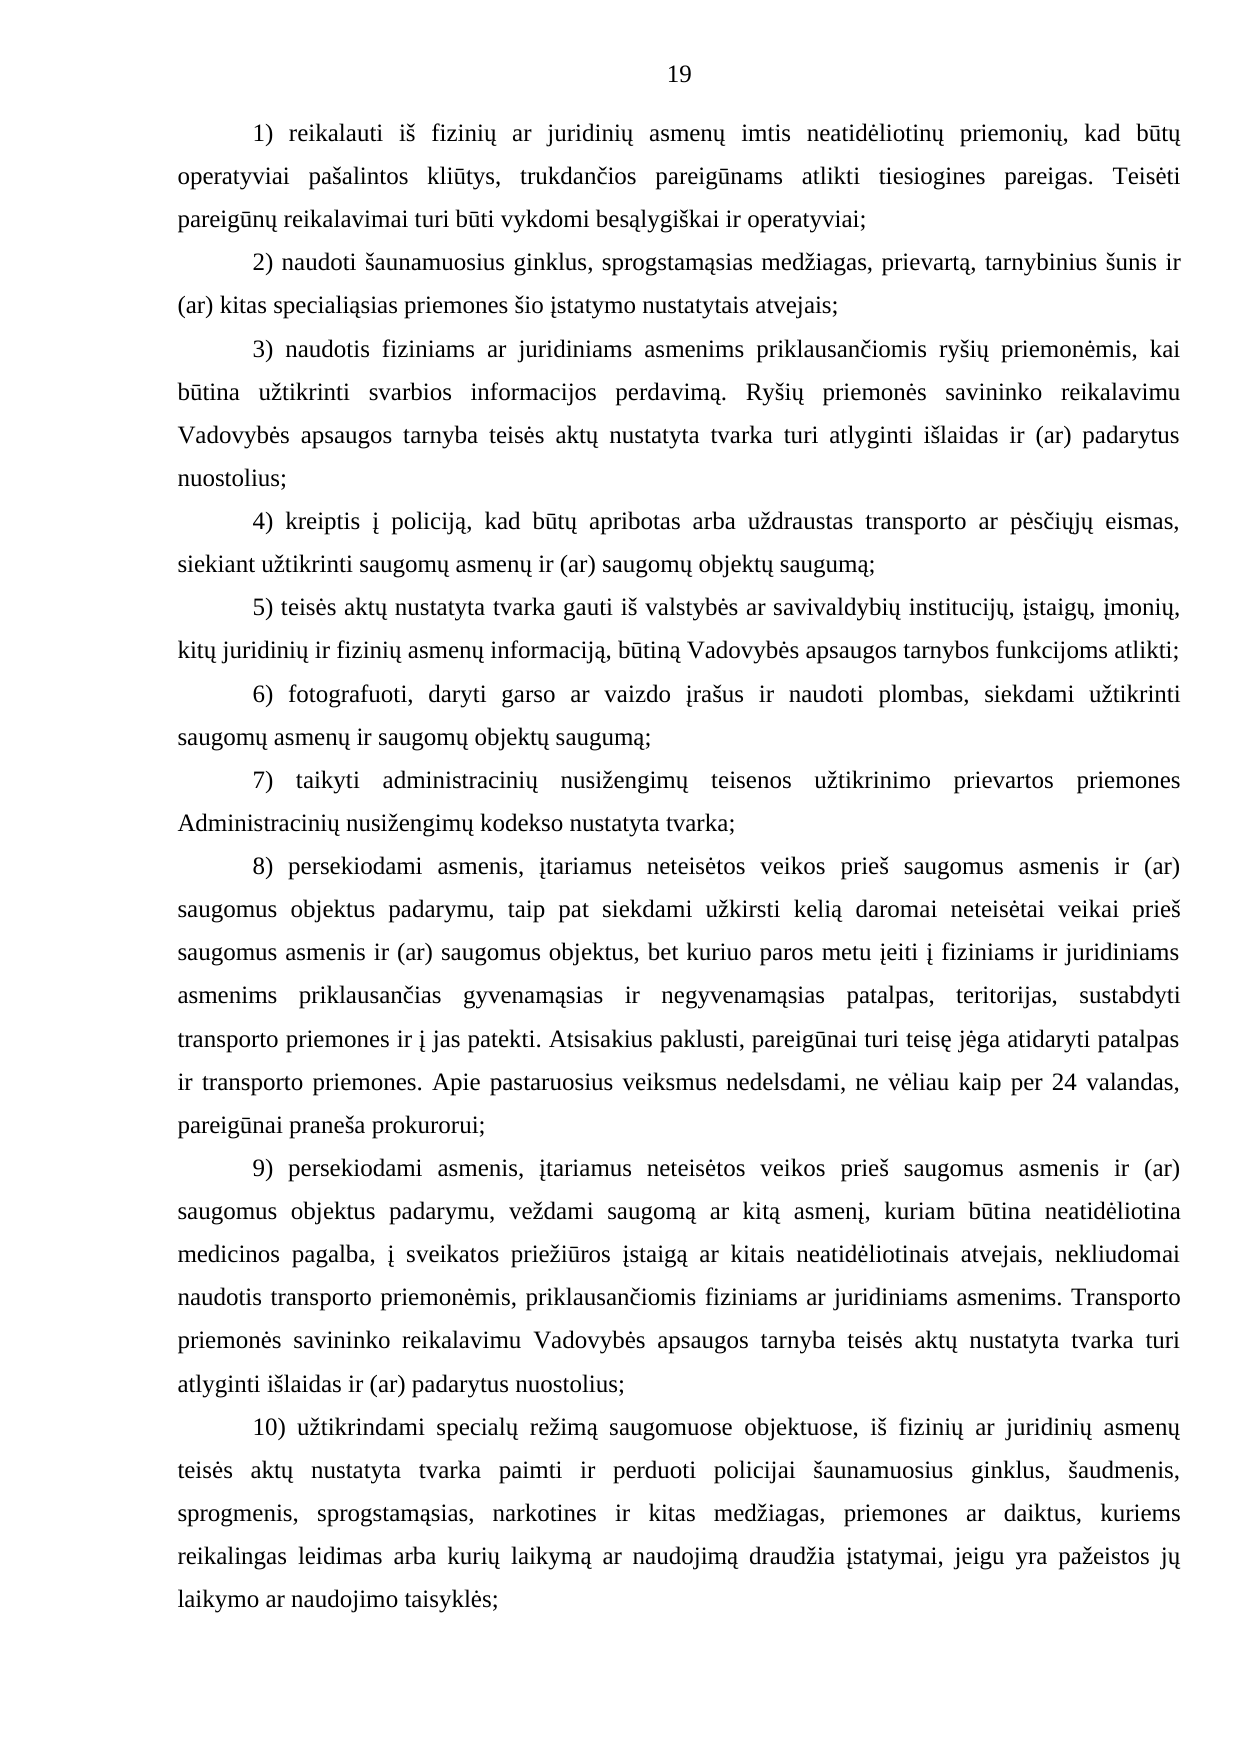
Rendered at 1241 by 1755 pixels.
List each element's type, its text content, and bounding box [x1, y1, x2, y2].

text 1) reikalauti iš fizinių ar juridinių asmenų imtis neatidėliotinų priemonių, kad būtų operatyviai pašalintos kliūtys, trukdančios pareigūnams atlikti tiesiogines pareigas. Teisėti pareigūnų reikalavimai turi būti vykdomi besąlygiškai ir operatyviai; [177, 118, 1181, 233]
text 10) užtikrindami specialų režimą saugomuose objektuose, iš fizinių ar juridinių asmenų teisės aktų nustatyta tvarka paimti ir perduoti policijai šaunamuosius ginklus, šaudmenis, sprogmenis, sprogstamąsias, narkotines ir kitas medžiagas, priemones ar daiktus, kuriems reikalingas leidimas arba kurių laikymą ar naudojimą draudžia įstatymai, jeigu yra pažeistos jų laikymo ar naudojimo taisyklės; [177, 1412, 1181, 1613]
text 9) persekiodami asmenis, įtariamus neteisėtos veikos prieš saugomus asmenis ir (ar) saugomus objektus padarymu, veždami saugomą ar kitą asmenį, kuriam būtina neatidėliotina medicinos pagalba, į sveikatos priežiūros įstaigą ar kitais neatidėliotinais atvejais, nekliudomai naudotis transporto priemonėmis, priklausančiomis fiziniams ar juridiniams asmenims. Transporto priemonės savininko reikalavimu Vadovybės apsaugos tarnyba teisės aktų nustatyta tvarka turi atlyginti išlaidas ir (ar) padarytus nuostolius; [177, 1153, 1181, 1397]
text 3) naudotis fiziniams ar juridiniams asmenims priklausančiomis ryšių priemonėmis, kai būtina užtikrinti svarbios informacijos perdavimą. Ryšių priemonės savininko reikalavimu Vadovybės apsaugos tarnyba teisės aktų nustatyta tvarka turi atlyginti išlaidas ir (ar) padarytus nuostolius; [177, 334, 1181, 492]
text 6) fotografuoti, daryti garso ar vaizdo įrašus ir naudoti plombas, siekdami užtikrinti saugomų asmenų ir saugomų objektų saugumą; [177, 679, 1181, 751]
text 7) taikyti administracinių nusižengimų teisenos užtikrinimo prievartos priemones Administracinių nusižengimų kodekso nustatyta tvarka; [177, 765, 1181, 837]
text 5) teisės aktų nustatyta tvarka gauti iš valstybės ar savivaldybių institucijų, įstaigų, įmonių, kitų juridinių ir fizinių asmenų informaciją, būtiną Vadovybės apsaugos tarnybos funkcijoms atlikti; [177, 592, 1181, 664]
text 8) persekiodami asmenis, įtariamus neteisėtos veikos prieš saugomus asmenis ir (ar) saugomus objektus padarymu, taip pat siekdami užkirsti kelią daromai neteisėtai veikai prieš saugomus asmenis ir (ar) saugomus objektus, bet kuriuo paros metu įeiti į fiziniams ir juridiniams asmenims priklausančias gyvenamąsias ir negyvenamąsias patalpas, teritorijas, sustabdyti transporto priemones ir į jas patekti. Atsisakius paklusti, pareigūnai turi teisę jėga atidaryti patalpas ir transporto priemones. Apie pastaruosius veiksmus nedelsdami, ne vėliau kaip per 24 valandas, pareigūnai praneša prokurorui; [177, 851, 1181, 1139]
text 4) kreiptis į policiją, kad būtų apribotas arba uždraustas transporto ar pėsčiųjų eismas, siekiant užtikrinti saugomų asmenų ir (ar) saugomų objektų saugumą; [177, 506, 1181, 578]
text 2) naudoti šaunamuosius ginklus, sprogstamąsias medžiagas, prievartą, tarnybinius šunis ir (ar) kitas specialiąsias priemones šio įstatymo nustatytais atvejais; [177, 247, 1181, 319]
